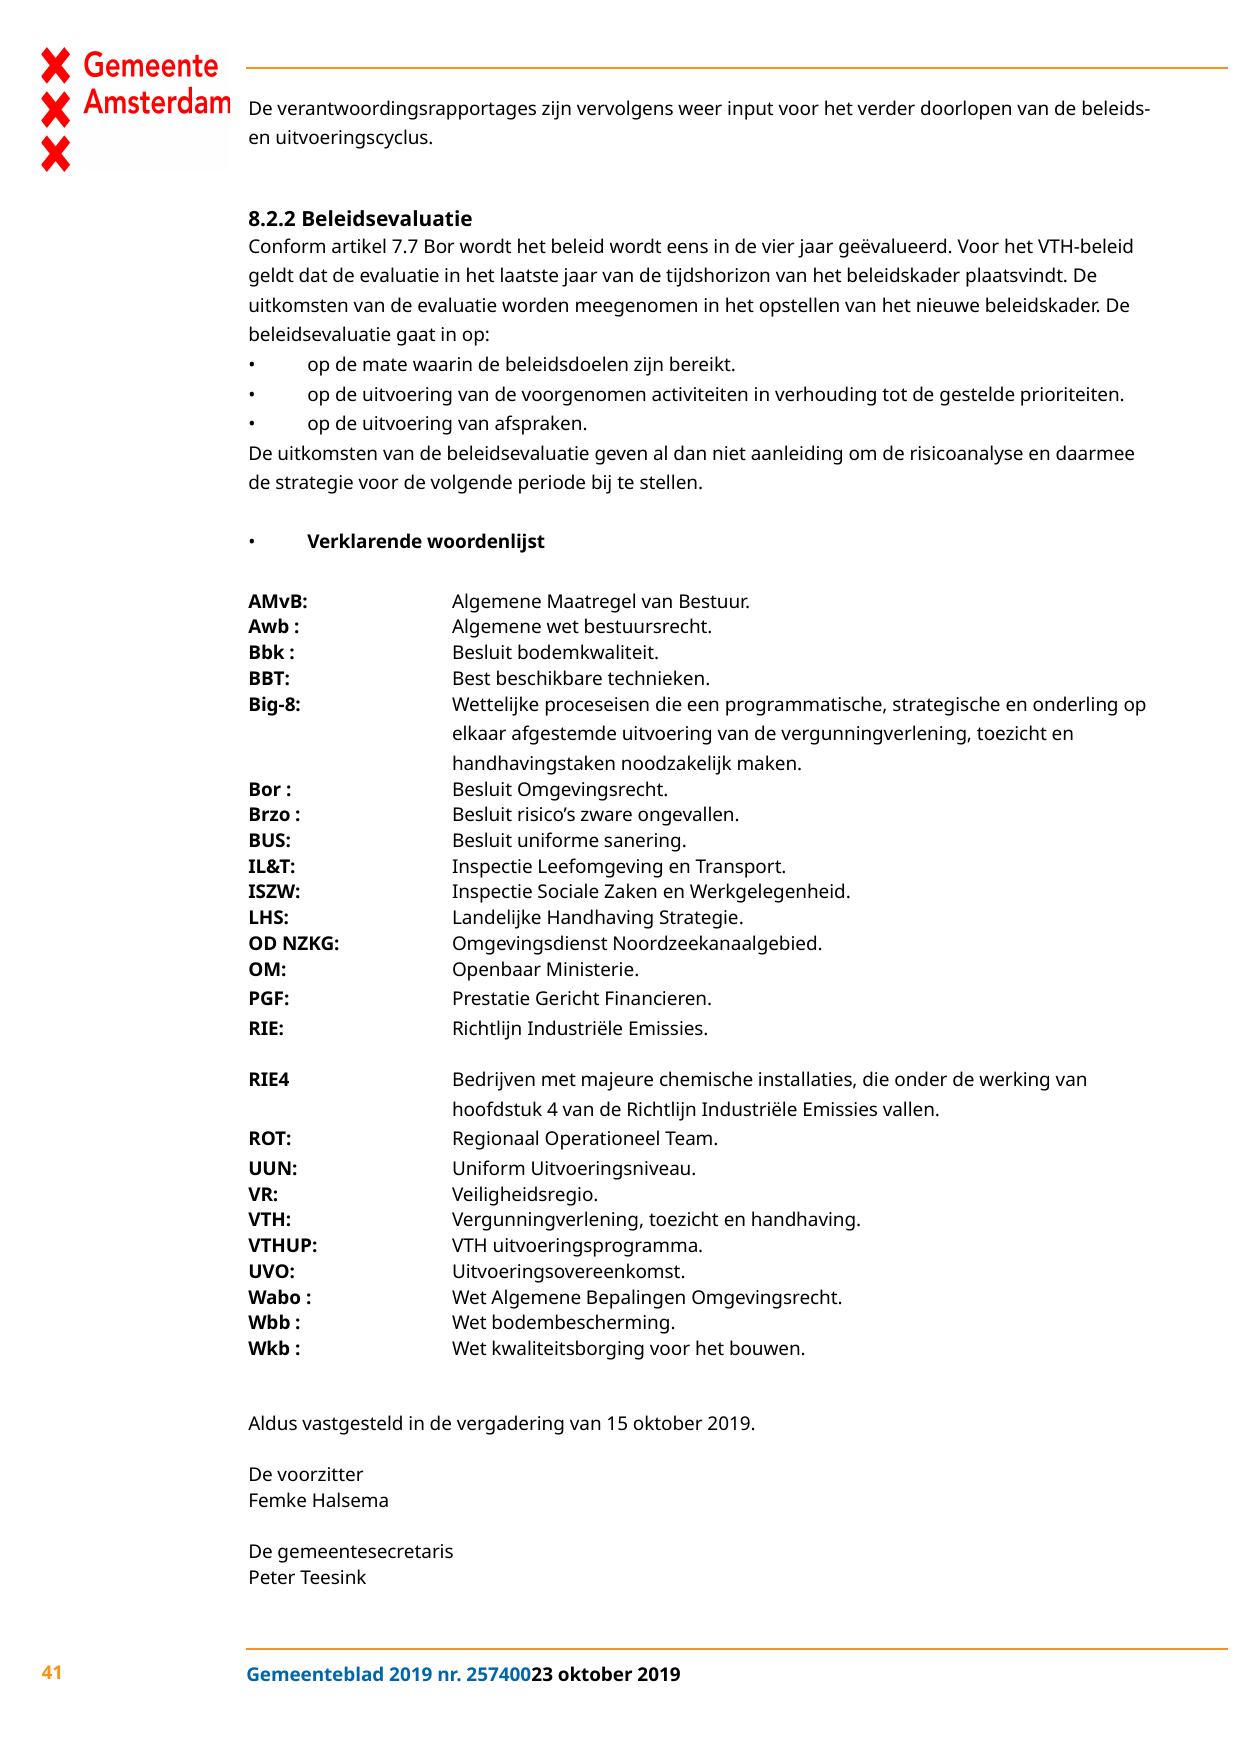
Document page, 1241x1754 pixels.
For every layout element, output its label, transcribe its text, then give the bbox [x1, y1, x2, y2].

table_cell [452, 1041, 1152, 1066]
table_header AMvB: [248, 588, 452, 614]
table_cell Besluit uniforme sanering. [452, 827, 1152, 853]
table_cell RIE4 ROT: UUN: [248, 1066, 452, 1181]
text Conform artikel 7.7 Bor wordt het beleid wordt eens in de vier jaar geëvalueerd. Voor het VTH-beleid geldt dat de evaluatie in het laatste jaar van de tijdshorizon van het beleidskader plaatsvindt. De uitkomsten van de evaluatie worden meegenomen in het opstellen van het nieuwe beleidskader. De beleidsevaluatie gaat in op: [248, 233, 1152, 347]
list op de uitvoering van de voorgenomen activiteiten in verhouding tot de gestelde prioriteiten. [248, 381, 1152, 406]
table_cell IL&T: [248, 853, 452, 879]
table_cell BBT: [248, 665, 452, 691]
table_cell Wet Algemene Bepalingen Omgevingsrecht. [452, 1284, 1152, 1309]
table_cell Wkb : [248, 1335, 452, 1361]
table_cell Veiligheidsregio. [452, 1181, 1152, 1207]
table_cell Omgevingsdienst Noordzeekanaalgebied. [452, 930, 1152, 956]
table_header Algemene Maatregel van Bestuur. [452, 588, 1152, 614]
text 8.2.2 Beleidsevaluatie [248, 204, 1152, 233]
table_cell Openbaar Ministerie. Prestatie Gericht Financieren. Richtlijn Industriële Emissies. [452, 956, 1152, 1041]
table_cell ISZW: [248, 879, 452, 904]
table_cell BUS: [248, 827, 452, 853]
table_cell Best beschikbare technieken. [452, 665, 1152, 691]
table_cell Bor : [248, 776, 452, 801]
table_cell Wet bodembescherming. [452, 1310, 1152, 1335]
table_cell Vergunningverlening, toezicht en handhaving. [452, 1207, 1152, 1232]
table_cell Brzo : [248, 801, 452, 827]
table_cell OD NZKG: [248, 930, 452, 956]
table_cell UVO: [248, 1258, 452, 1284]
text Aldus vastgesteld in de vergadering van 15 oktober 2019. [248, 1410, 1152, 1436]
table_cell Landelijke Handhaving Strategie. [452, 904, 1152, 930]
table_cell Wet kwaliteitsborging voor het bouwen. [452, 1335, 1152, 1361]
text De gemeentesecretaris [248, 1538, 1152, 1564]
text Peter Teesink [248, 1564, 1152, 1590]
table_cell LHS: [248, 904, 452, 930]
list op de mate waarin de beleidsdoelen zijn bereikt. [248, 351, 1152, 377]
table_cell VR: [248, 1181, 452, 1207]
table_cell Big-8: [248, 691, 452, 776]
table_cell Wabo : [248, 1284, 452, 1309]
picture [41, 47, 231, 172]
list Verklarende woordenlijst [248, 529, 1152, 554]
table_cell Uitvoeringsovereenkomst. [452, 1258, 1152, 1284]
table_cell Algemene wet bestuursrecht. [452, 614, 1152, 639]
table_cell Inspectie Leefomgeving en Transport. [452, 853, 1152, 879]
table_cell Inspectie Sociale Zaken en Werkgelegenheid. [452, 879, 1152, 904]
table_cell VTHUP: [248, 1233, 452, 1258]
table_cell Awb : [248, 614, 452, 639]
table_cell Besluit risico’s zware ongevallen. [452, 801, 1152, 827]
table_cell Besluit Omgevingsrecht. [452, 776, 1152, 801]
text De verantwoordingsrapportages zijn vervolgens weer input voor het verder doorlopen van de beleids- en uitvoeringscyclus. [248, 95, 1152, 150]
table_cell Besluit bodemkwaliteit. [452, 639, 1152, 665]
table_cell VTH: [248, 1207, 452, 1232]
table_cell Bbk : [248, 639, 452, 665]
list op de uitvoering van afspraken. [248, 410, 1152, 436]
text De uitkomsten van de beleidsevaluatie geven al dan niet aanleiding om de risicoanalyse en daarmee de strategie voor de volgende periode bij te stellen. [248, 440, 1152, 495]
table_cell [248, 1041, 452, 1066]
table_cell Bedrijven met majeure chemische installaties, die onder de werking van hoofdstuk 4 van de Richtlijn Industriële Emissies vallen. Regionaal Operationeel Team. Uniform Uitvoeringsniveau. [452, 1066, 1152, 1181]
table_cell VTH uitvoeringsprogramma. [452, 1233, 1152, 1258]
table_cell Wbb : [248, 1310, 452, 1335]
table_cell Wettelijke proceseisen die een programmatische, strategische en onderling op elkaar afgestemde uitvoering van de vergunningverlening, toezicht en handhavingstaken noodzakelijk maken. [452, 691, 1152, 776]
text Femke Halsema [248, 1487, 1152, 1513]
table_cell OM: PGF: RIE: [248, 956, 452, 1041]
text De voorzitter [248, 1461, 1152, 1487]
